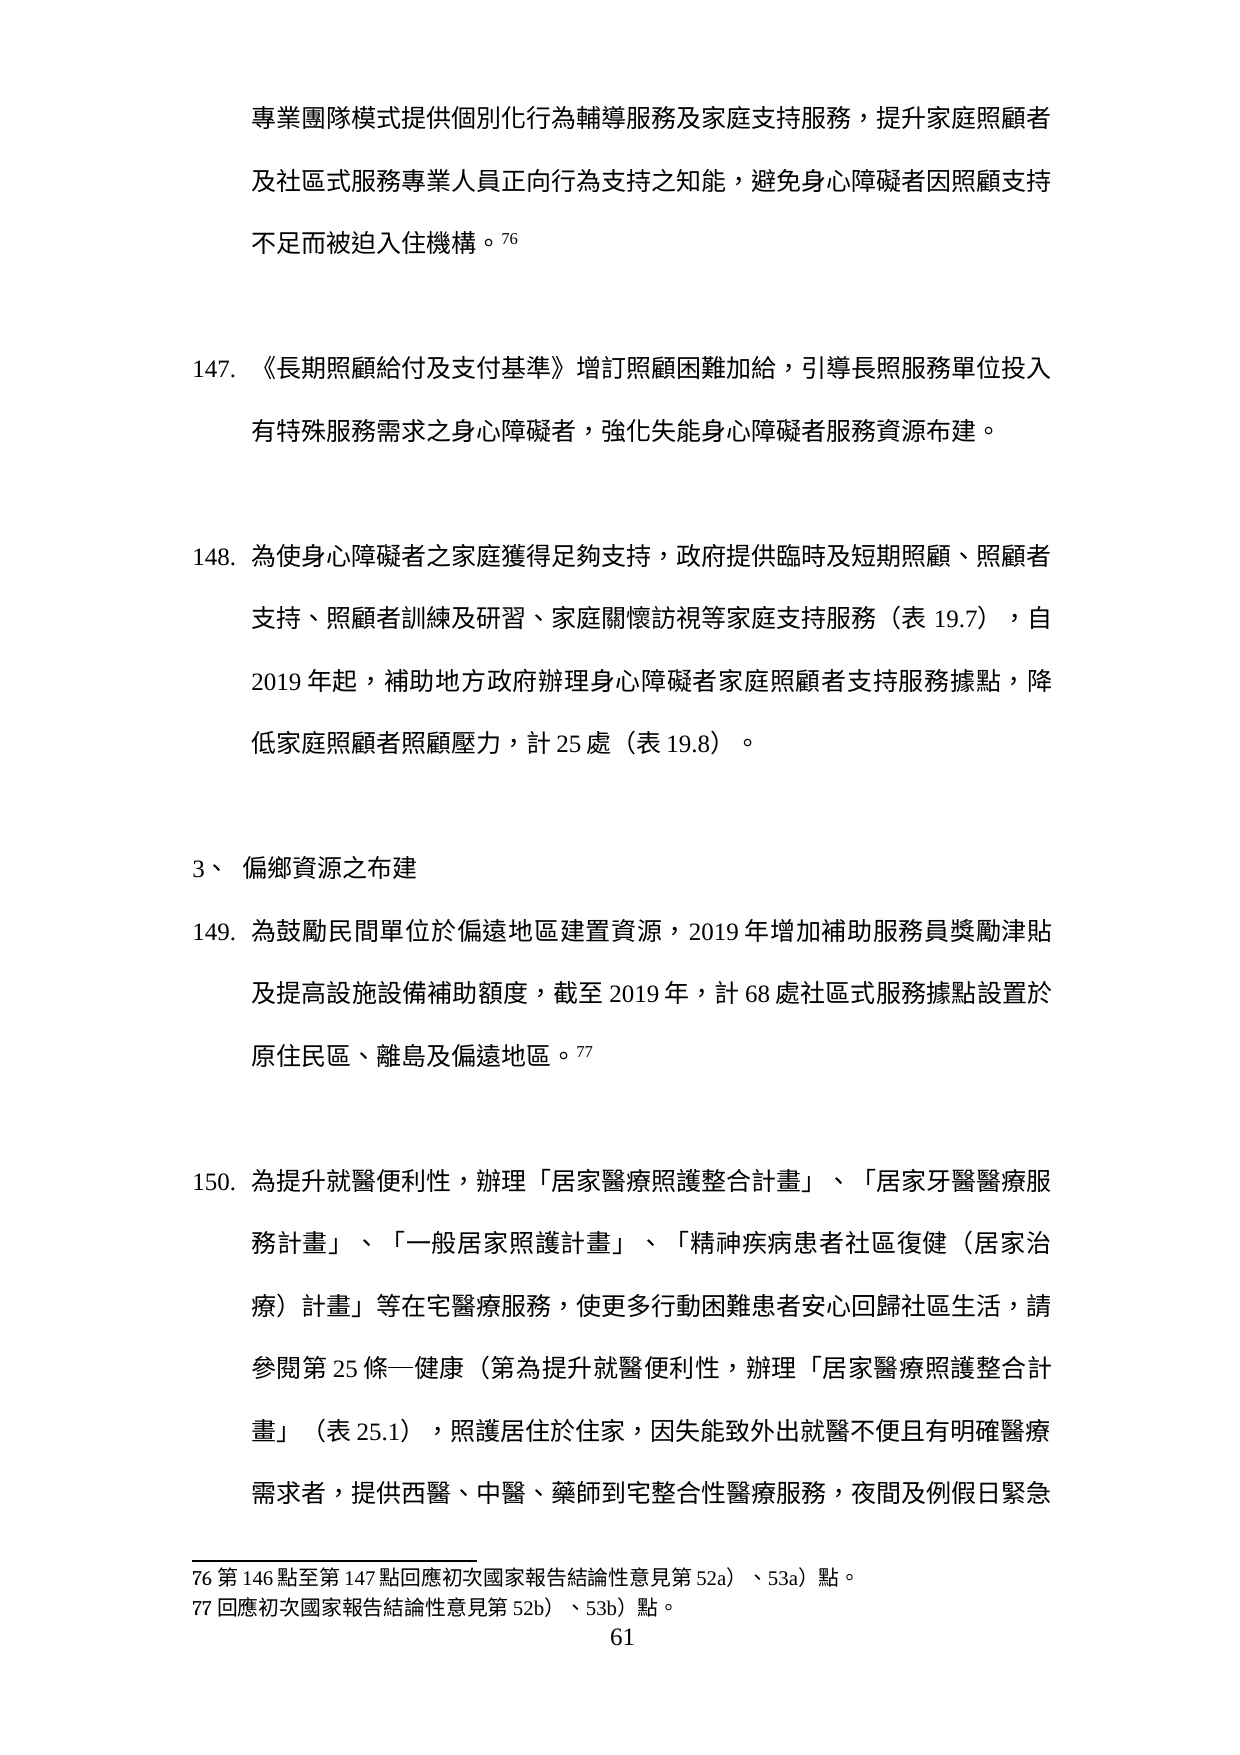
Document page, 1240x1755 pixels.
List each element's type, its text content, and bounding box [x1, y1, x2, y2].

list 為使身心障礙者之家庭獲得足夠支持，政府提供臨時及短期照顧、照顧者支持、照顧者訓練及研習、家庭關懷訪視等家庭支持服務（表19.7），自2019年起，補助地方政府辦理身心障礙者家庭照顧者支持服務據點，降低家庭照顧者照顧壓力，計25處（表19.8）。 [192, 512, 1052, 762]
list 為鼓勵民間單位於偏遠地區建置資源，2019年增加補助服務員獎勵津貼及提高設施設備補助額度，截至2019年，計68處社區式服務據點設置於原住民區、離島及偏遠地區。 [192, 887, 1052, 1075]
list 偏鄉資源之布建 [192, 825, 1052, 887]
list 回應初次國家報告結論性意見第52b）、53b）點。 [192, 1592, 1052, 1622]
list 專業團隊模式提供個別化行為輔導服務及家庭支持服務，提升家庭照顧者及社區式服務專業人員正向行為支持之知能，避免身心障礙者因照顧支持不足而被迫入住機構。 [192, 75, 1052, 262]
list 《長期照顧給付及支付基準》增訂照顧困難加給，引導長照服務單位投入有特殊服務需求之身心障礙者，強化失能身心障礙者服務資源布建。 [192, 325, 1052, 450]
list 第146點至第147點回應初次國家報告結論性意見第52a）、53a）點。 [192, 1561, 1052, 1592]
list 為提升就醫便利性，辦理「居家醫療照護整合計畫」、「居家牙醫醫療服務計畫」、「一般居家照護計畫」、「精神疾病患者社區復健（居家治療）計畫」等在宅醫療服務，使更多行動困難患者安心回歸社區生活，請參閱第25條─健康（第223點）。 [192, 1137, 1052, 1512]
